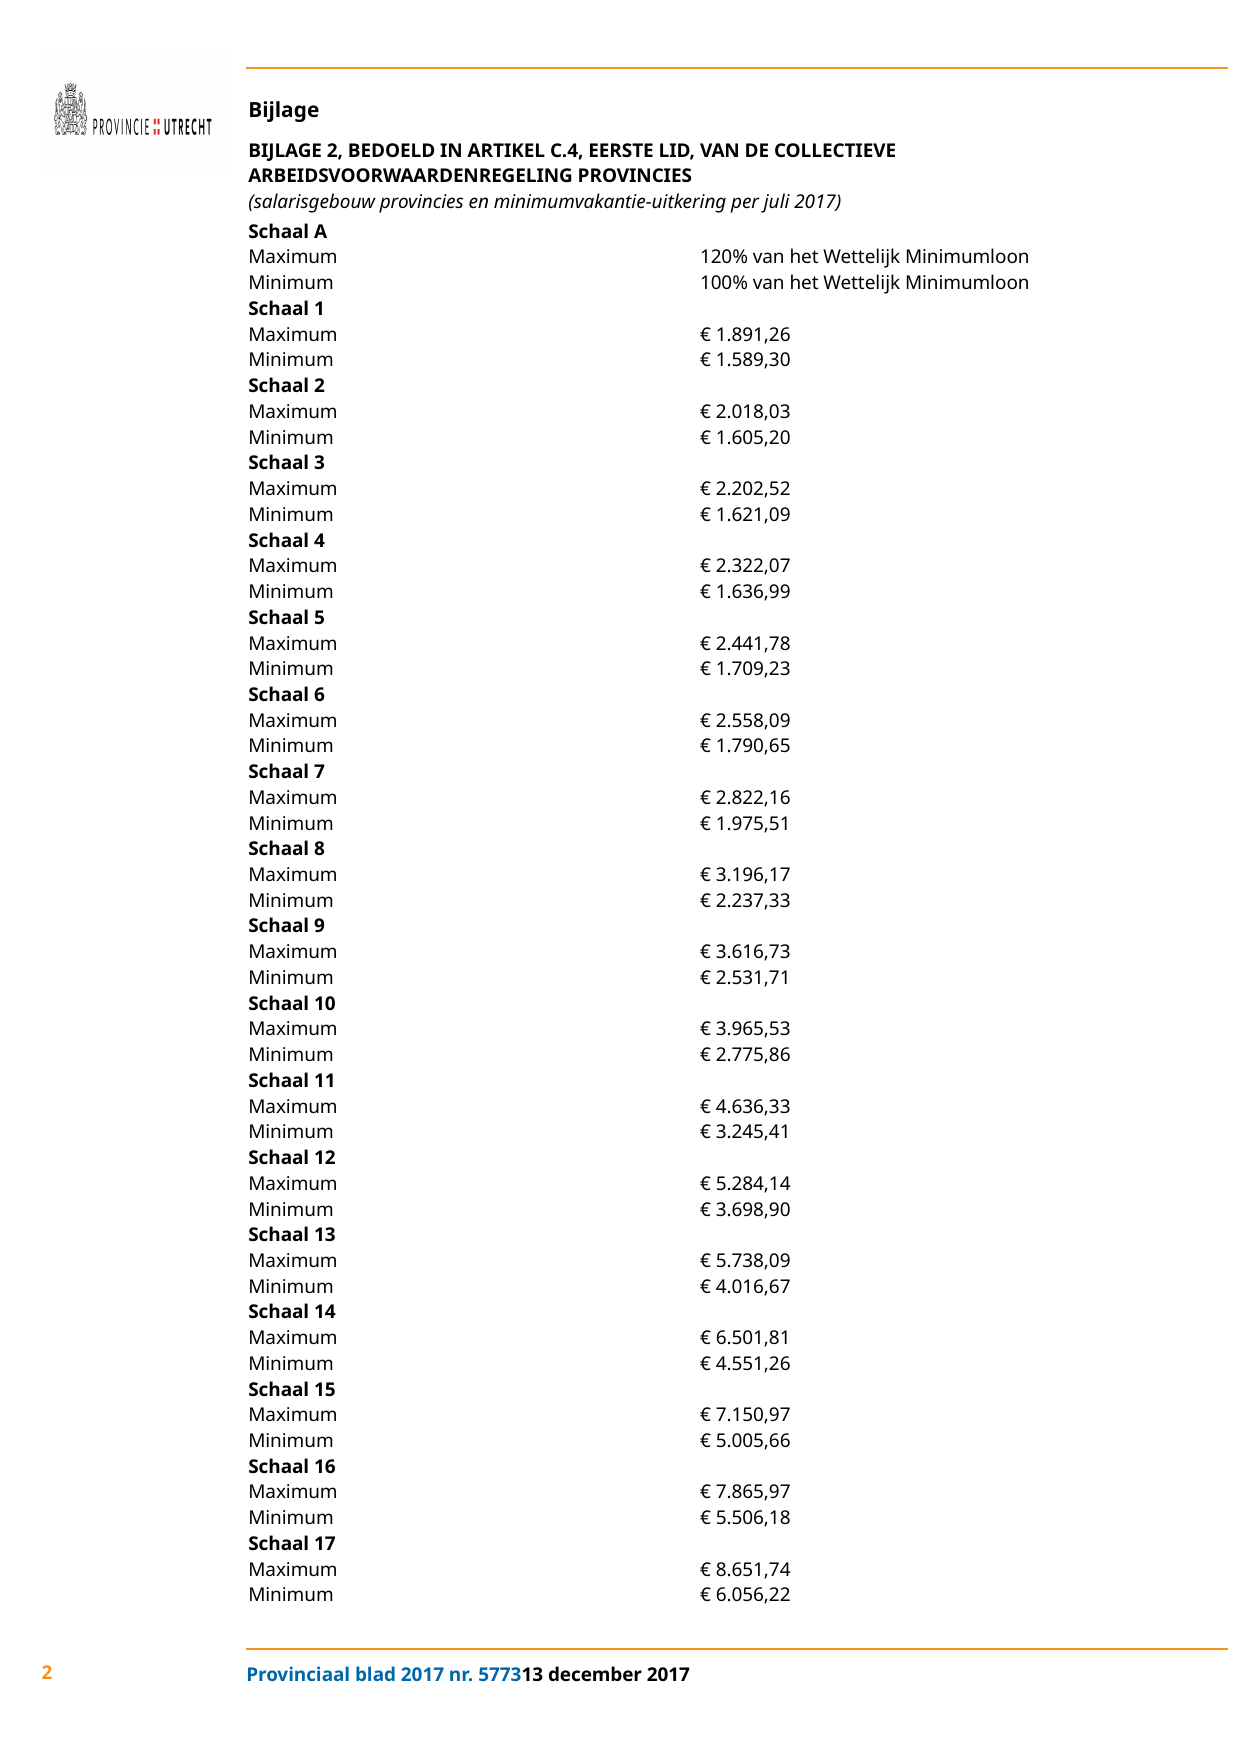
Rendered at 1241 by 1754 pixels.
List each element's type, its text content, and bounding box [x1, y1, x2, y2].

table_cell [700, 836, 1152, 861]
table_cell € 3.616,73 [700, 939, 1152, 964]
table_cell Maximum [248, 1556, 700, 1582]
table_cell Maximum [248, 1016, 700, 1041]
picture [41, 47, 231, 172]
table_cell Maximum [248, 1324, 700, 1350]
table_cell Maximum [248, 1479, 700, 1504]
table_cell € 8.651,74 [700, 1556, 1152, 1582]
table_cell Minimum [248, 887, 700, 913]
table_cell Maximum [248, 398, 700, 424]
table_cell € 2.531,71 [700, 964, 1152, 990]
table_cell € 5.005,66 [700, 1427, 1152, 1453]
table_cell Minimum [248, 347, 700, 372]
table_cell Minimum [248, 578, 700, 604]
table_cell Schaal 4 [248, 527, 700, 552]
table_cell Schaal 10 [248, 990, 700, 1016]
table_cell [700, 1067, 1152, 1093]
table_cell € 7.150,97 [700, 1402, 1152, 1427]
table_cell € 5.506,18 [700, 1505, 1152, 1530]
table_cell € 6.501,81 [700, 1324, 1152, 1350]
table_cell [700, 527, 1152, 552]
table_cell € 4.016,67 [700, 1273, 1152, 1299]
table_cell Schaal 2 [248, 373, 700, 398]
table_cell Schaal 12 [248, 1144, 700, 1170]
table_cell [700, 913, 1152, 938]
table_cell Minimum [248, 1041, 700, 1067]
table_cell Minimum [248, 1119, 700, 1144]
table_cell [700, 295, 1152, 321]
text (salarisgebouw provincies en minimumvakantie-uitkering per juli 2017) [248, 188, 1152, 214]
text BIJLAGE 2, BEDOELD IN ARTIKEL C.4, EERSTE LID, VAN DE COLLECTIEVE ARBEIDSVOORWAARDENREGELING PROVINCIES [248, 137, 1152, 188]
table_cell Schaal 5 [248, 604, 700, 630]
table_cell € 3.698,90 [700, 1196, 1152, 1221]
table_cell € 1.621,09 [700, 501, 1152, 527]
table_cell Schaal 14 [248, 1299, 700, 1324]
table_cell € 4.551,26 [700, 1350, 1152, 1376]
table_cell € 2.018,03 [700, 398, 1152, 424]
table_cell Maximum [248, 553, 700, 578]
table_header [700, 218, 1152, 244]
table_cell € 2.237,33 [700, 887, 1152, 913]
table_cell € 3.245,41 [700, 1119, 1152, 1144]
table_cell [700, 1144, 1152, 1170]
table_cell Minimum [248, 1582, 700, 1607]
table_cell [700, 1453, 1152, 1479]
table_cell € 3.965,53 [700, 1016, 1152, 1041]
table_cell € 2.775,86 [700, 1041, 1152, 1067]
table_cell Minimum [248, 424, 700, 449]
table_cell € 3.196,17 [700, 861, 1152, 887]
table_cell Schaal 17 [248, 1530, 700, 1556]
table_cell Schaal 7 [248, 758, 700, 784]
table_cell [700, 758, 1152, 784]
table_cell € 1.636,99 [700, 578, 1152, 604]
table_cell € 1.975,51 [700, 810, 1152, 836]
table_cell Maximum [248, 244, 700, 269]
table_cell Schaal 9 [248, 913, 700, 938]
table_cell Minimum [248, 810, 700, 836]
table_cell Minimum [248, 1427, 700, 1453]
text Bijlage [248, 95, 1152, 123]
table_cell Maximum [248, 707, 700, 733]
table_cell € 1.891,26 [700, 321, 1152, 347]
table_cell € 1.589,30 [700, 347, 1152, 372]
table_cell € 5.738,09 [700, 1247, 1152, 1273]
table_cell Schaal 1 [248, 295, 700, 321]
table_cell Minimum [248, 1505, 700, 1530]
table_cell Minimum [248, 655, 700, 681]
table_cell Minimum [248, 964, 700, 990]
table_cell Maximum [248, 861, 700, 887]
table_cell [700, 1221, 1152, 1247]
table_cell Minimum [248, 501, 700, 527]
table_cell € 4.636,33 [700, 1093, 1152, 1118]
table_cell [700, 681, 1152, 707]
table_cell [700, 1530, 1152, 1556]
table_cell € 2.558,09 [700, 707, 1152, 733]
table_cell Schaal 13 [248, 1221, 700, 1247]
table_cell [700, 450, 1152, 475]
table_cell € 2.441,78 [700, 630, 1152, 655]
table_cell Maximum [248, 475, 700, 501]
table_cell Minimum [248, 1350, 700, 1376]
table_cell € 5.284,14 [700, 1170, 1152, 1196]
table_cell Schaal 8 [248, 836, 700, 861]
table_cell 100% van het Wettelijk Minimumloon [700, 270, 1152, 295]
table_cell Schaal 11 [248, 1067, 700, 1093]
table_cell € 2.202,52 [700, 475, 1152, 501]
table_cell € 2.322,07 [700, 553, 1152, 578]
table_cell Maximum [248, 1093, 700, 1118]
table_cell € 6.056,22 [700, 1582, 1152, 1607]
table_cell Maximum [248, 1170, 700, 1196]
table_cell Maximum [248, 784, 700, 810]
table_cell € 2.822,16 [700, 784, 1152, 810]
table_cell 120% van het Wettelijk Minimumloon [700, 244, 1152, 269]
table_cell Minimum [248, 1273, 700, 1299]
table_cell Maximum [248, 1247, 700, 1273]
table_cell [700, 1299, 1152, 1324]
table_cell Minimum [248, 733, 700, 758]
table_cell Schaal 15 [248, 1376, 700, 1402]
table_cell Schaal 3 [248, 450, 700, 475]
table_cell € 7.865,97 [700, 1479, 1152, 1504]
table_cell € 1.709,23 [700, 655, 1152, 681]
table_cell [700, 604, 1152, 630]
table_cell [700, 1376, 1152, 1402]
table_cell Schaal 16 [248, 1453, 700, 1479]
table_cell [700, 373, 1152, 398]
table_cell Maximum [248, 630, 700, 655]
table_cell Minimum [248, 1196, 700, 1221]
table_cell Minimum [248, 270, 700, 295]
table_cell Maximum [248, 321, 700, 347]
table_header Schaal A [248, 218, 700, 244]
table_cell € 1.605,20 [700, 424, 1152, 449]
table_cell [700, 990, 1152, 1016]
table_cell € 1.790,65 [700, 733, 1152, 758]
table_cell Maximum [248, 1402, 700, 1427]
table_cell Maximum [248, 939, 700, 964]
table_cell Schaal 6 [248, 681, 700, 707]
